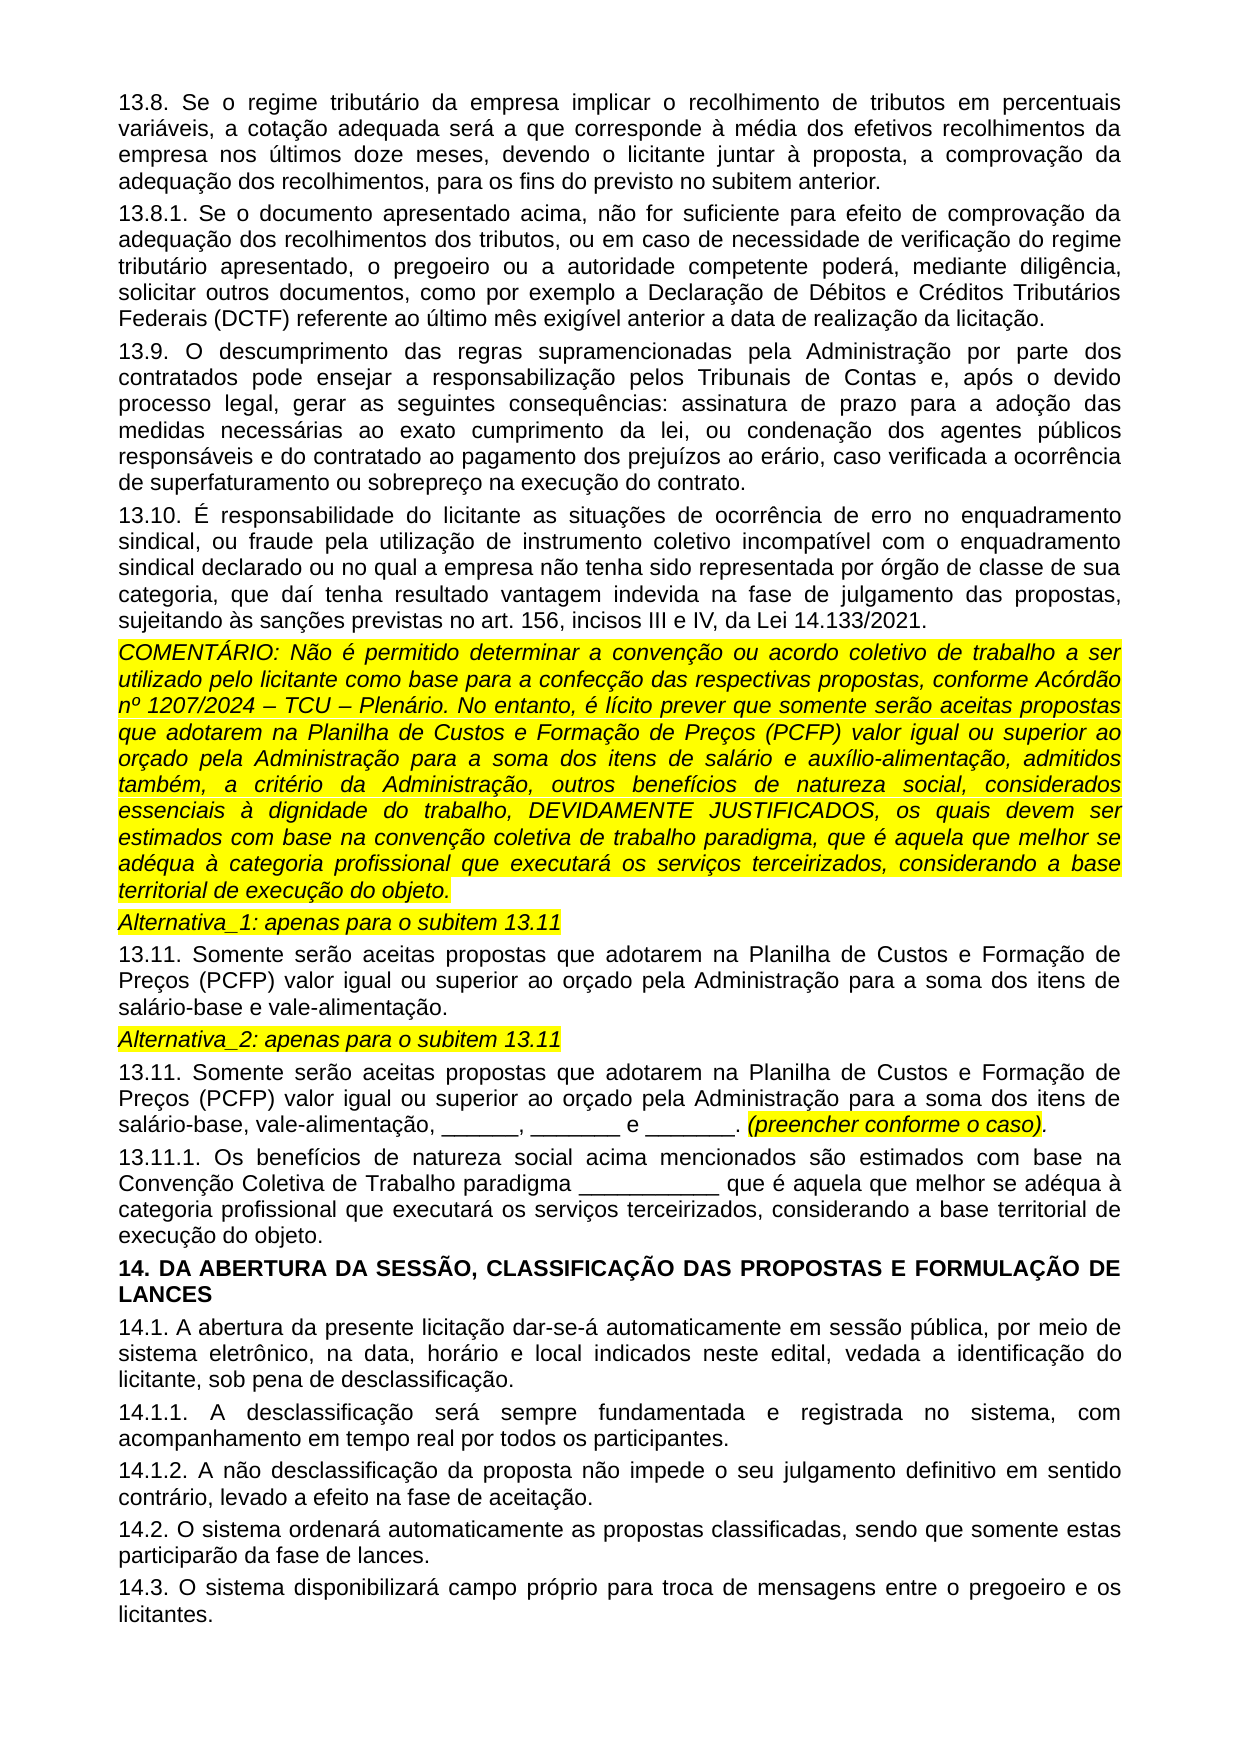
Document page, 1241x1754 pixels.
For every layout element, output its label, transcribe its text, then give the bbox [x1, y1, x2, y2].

text 14.1.2. A não desclassificação da proposta não impede o seu julgamento definitivo em sentido contrário, levado a efeito na fase de aceitação. [118, 1457, 1122, 1510]
text 13.8.1. Se o documento apresentado acima, não for suficiente para efeito de comprovação da adequação dos recolhimentos dos tributos, ou em caso de necessidade de verificação do regime tributário apresentado, o pregoeiro ou a autoridade competente poderá, mediante diligência, solicitar outros documentos, como por exemplo a Declaração de Débitos e Créditos Tributários Federais (DCTF) referente ao último mês exigível anterior a data de realização da licitação. [118, 200, 1122, 332]
text Alternativa_2: apenas para o subitem 13.11 [118, 1026, 1122, 1052]
text 13.9. O descumprimento das regras supramencionadas pela Administração por parte dos contratados pode ensejar a responsabilização pelos Tribunais de Contas e, após o devido processo legal, gerar as seguintes consequências: assinatura de prazo para a adoção das medidas necessárias ao exato cumprimento da lei, ou condenação dos agentes públicos responsáveis e do contratado ao pagamento dos prejuízos ao erário, caso verificada a ocorrência de superfaturamento ou sobrepreço na execução do contrato. [118, 338, 1122, 496]
text 13.8. Se o regime tributário da empresa implicar o recolhimento de tributos em percentuais variáveis, a cotação adequada será a que corresponde à média dos efetivos recolhimentos da empresa nos últimos doze meses, devendo o licitante juntar à proposta, a comprovação da adequação dos recolhimentos, para os fins do previsto no subitem anterior. [118, 88, 1122, 194]
text 14.1. A abertura da presente licitação dar-se-á automaticamente em sessão pública, por meio de sistema eletrônico, na data, horário e local indicados neste edital, vedada a identificação do licitante, sob pena de desclassificação. [118, 1313, 1122, 1392]
text Alternativa_1: apenas para o subitem 13.11 [118, 909, 1122, 935]
text 13.11. Somente serão aceitas propostas que adotarem na Planilha de Custos e Formação de Preços (PCFP) valor igual ou superior ao orçado pela Administração para a soma dos itens de salário-base, vale-alimentação, ______, _______ e _______. (preencher conforme o caso). [118, 1058, 1122, 1137]
text 13.11. Somente serão aceitas propostas que adotarem na Planilha de Custos e Formação de Preços (PCFP) valor igual ou superior ao orçado pela Administração para a soma dos itens de salário-base e vale-alimentação. [118, 941, 1122, 1020]
text 13.10. É responsabilidade do licitante as situações de ocorrência de erro no enquadramento sindical, ou fraude pela utilização de instrumento coletivo incompatível com o enquadramento sindical declarado ou no qual a empresa não tenha sido representada por órgão de classe de sua categoria, que daí tenha resultado vantagem indevida na fase de julgamento das propostas, sujeitando às sanções previstas no art. 156, incisos III e IV, da Lei 14.133/2021. [118, 502, 1122, 633]
text 14.2. O sistema ordenará automaticamente as propostas classificadas, sendo que somente estas participarão da fase de lances. [118, 1516, 1122, 1568]
text 14.1.1. A desclassificação será sempre fundamentada e registrada no sistema, com acompanhamento em tempo real por todos os participantes. [118, 1398, 1122, 1451]
text 14. DA ABERTURA DA SESSÃO, CLASSIFICAÇÃO DAS PROPOSTAS E FORMULAÇÃO DE LANCES [118, 1255, 1122, 1307]
text 13.11.1. Os benefícios de natureza social acima mencionados são estimados com base na Convenção Coletiva de Trabalho paradigma ___________ que é aquela que melhor se adéqua à categoria profissional que executará os serviços terceirizados, considerando a base territorial de execução do objeto. [118, 1143, 1122, 1249]
text 14.3. O sistema disponibilizará campo próprio para troca de mensagens entre o pregoeiro e os licitantes. [118, 1574, 1122, 1627]
text COMENTÁRIO: Não é permitido determinar a convenção ou acordo coletivo de trabalho a ser utilizado pelo licitante como base para a confecção das respectivas propostas, conforme Acórdão nº 1207/2024 – TCU – Plenário. No entanto, é lícito prever que somente serão aceitas propostas que adotarem na Planilha de Custos e Formação de Preços (PCFP) valor igual ou superior ao orçado pela Administração para a soma dos itens de salário e auxílio-alimentação, admitidos também, a critério da Administração, outros benefícios de natureza social, considerados essenciais à dignidade do trabalho, DEVIDAMENTE JUSTIFICADOS, os quais devem ser estimados com base na convenção coletiva de trabalho paradigma, que é aquela que melhor se adéqua à categoria profissional que executará os serviços terceirizados, considerando a base territorial de execução do objeto. [118, 639, 1122, 903]
